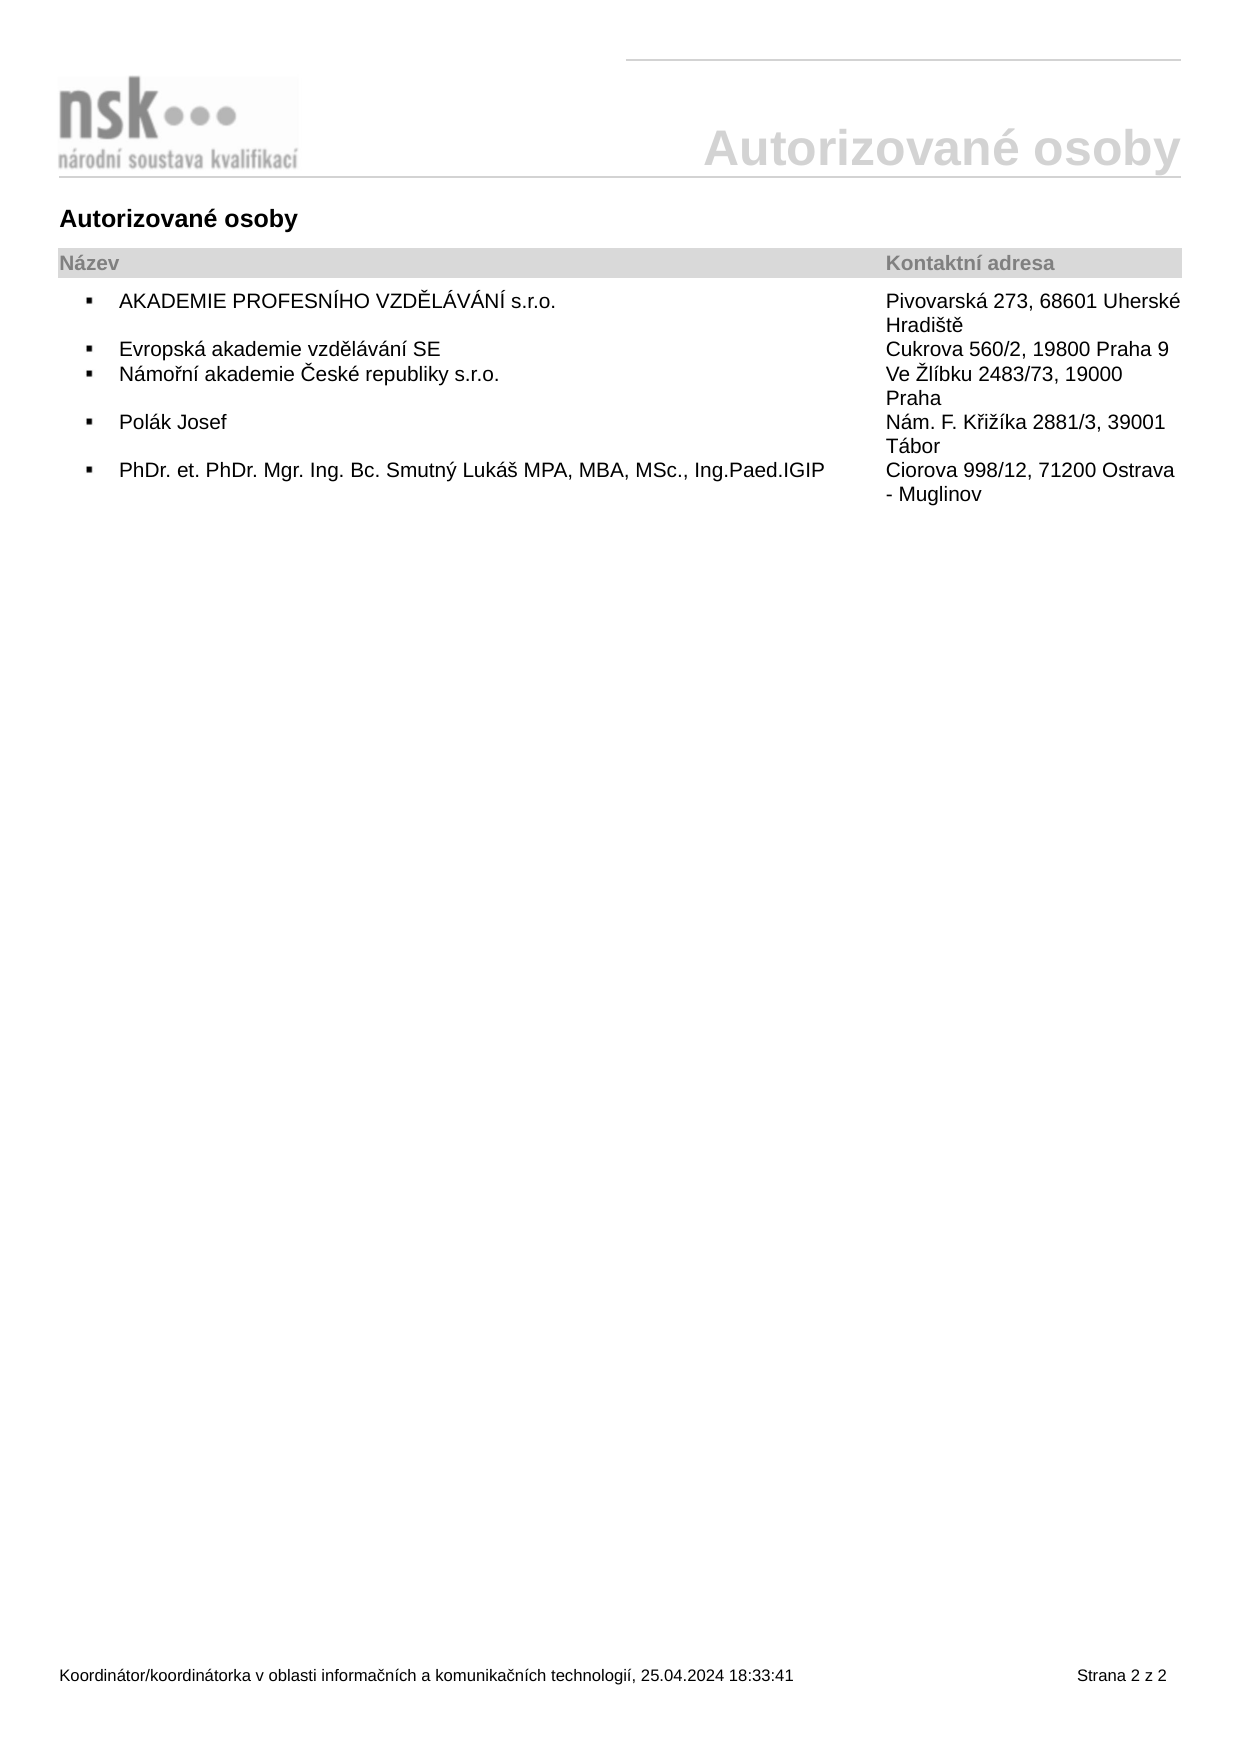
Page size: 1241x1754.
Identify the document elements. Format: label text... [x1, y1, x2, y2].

table_cell Ciorova 998/12, 71200 Ostrava - Muglinov [886, 458, 1181, 507]
table_cell [886, 1107, 1167, 1383]
table_cell [618, 386, 626, 410]
table_cell [59, 178, 1181, 194]
table_cell [618, 1383, 626, 1658]
picture [59, 457, 119, 482]
table_cell [860, 386, 886, 410]
table_cell [886, 507, 1167, 807]
table_cell [886, 1383, 1167, 1658]
table_cell [860, 314, 886, 337]
table_cell [119, 278, 481, 289]
table_cell [1167, 507, 1181, 807]
table_cell [59, 171, 119, 176]
table_cell [626, 194, 860, 200]
table_cell AKADEMIE PROFESNÍHO VZDĚLÁVÁNÍ s.r.o. [119, 289, 886, 314]
table_cell [618, 483, 626, 507]
table_cell [481, 1107, 617, 1383]
table_cell [119, 386, 481, 410]
table_cell [1167, 194, 1181, 200]
table_cell [886, 194, 1167, 200]
table_cell [59, 1383, 119, 1658]
table_cell [618, 170, 626, 176]
table_cell [626, 807, 860, 1107]
table_cell [1167, 278, 1181, 289]
table_cell [618, 314, 626, 337]
table_cell [59, 1107, 119, 1383]
table_cell [860, 278, 886, 289]
table_cell [59, 807, 119, 1107]
table_cell [481, 171, 617, 176]
table_cell [626, 314, 860, 337]
table_cell Kontaktní adresa [886, 250, 1180, 277]
table_cell [481, 194, 617, 200]
table_cell [119, 1107, 481, 1383]
table_cell [626, 386, 860, 410]
table_cell [59, 483, 119, 507]
table_cell Polák Josef [119, 410, 886, 435]
table_cell [626, 236, 860, 248]
table_cell [618, 507, 626, 807]
table_cell [481, 507, 617, 807]
table_cell [119, 314, 481, 337]
table_cell [626, 1107, 860, 1383]
table_cell [618, 1107, 626, 1383]
table_cell [860, 807, 886, 1107]
table_cell [481, 386, 617, 410]
table_cell [886, 278, 1167, 289]
table_cell Název [60, 250, 885, 277]
table_cell [481, 807, 617, 1107]
table_cell [481, 278, 617, 289]
table_cell [1167, 1107, 1181, 1383]
table_cell [1167, 807, 1181, 1107]
table_cell Ve Žlíbku 2483/73, 19000 Praha [886, 362, 1181, 410]
table_cell [119, 507, 481, 807]
table_cell [618, 807, 626, 1107]
table_cell [119, 236, 481, 248]
table_cell [1167, 1383, 1181, 1658]
table_cell [59, 236, 119, 248]
table_cell [886, 236, 1167, 248]
table_cell Námořní akademie České republiky s.r.o. [119, 362, 886, 386]
table_cell [59, 435, 119, 457]
table_cell [481, 314, 617, 337]
table_cell [1167, 236, 1181, 248]
table_cell [860, 194, 886, 200]
table_cell [59, 507, 119, 807]
table_cell Autorizované osoby [626, 61, 1181, 176]
table_cell [619, 59, 626, 170]
table_cell [481, 1383, 617, 1658]
table_cell [1167, 1658, 1181, 1694]
table_cell [860, 236, 886, 248]
table_cell [860, 435, 886, 458]
table_cell [119, 807, 481, 1107]
table_cell [119, 435, 481, 458]
table_cell Autorizované osoby [59, 200, 1181, 236]
table_cell [860, 1107, 886, 1383]
table_cell [626, 507, 860, 807]
table_cell [481, 483, 617, 507]
table_cell [119, 171, 481, 176]
table_cell [59, 386, 119, 410]
table_cell [626, 435, 860, 458]
table_cell [860, 483, 886, 507]
table_cell [618, 278, 626, 289]
table_cell Strana 2 z 2 [860, 1658, 1167, 1694]
table_cell [481, 236, 617, 248]
table_cell [626, 278, 860, 289]
table_cell [59, 278, 119, 288]
table_cell [626, 1383, 860, 1658]
table_cell Pivovarská 273, 68601 Uherské Hradiště [886, 289, 1181, 337]
table_cell [626, 483, 860, 507]
table_cell [618, 194, 626, 200]
table_cell [886, 807, 1167, 1107]
table_cell Nám. F. Křižíka 2881/3, 39001 Tábor [886, 410, 1181, 458]
picture [57, 59, 619, 171]
picture [59, 336, 119, 361]
table_cell [59, 314, 119, 336]
table_cell [119, 483, 481, 507]
table_cell Evropská akademie vzdělávání SE [119, 337, 886, 362]
picture [59, 288, 119, 313]
table_cell [860, 507, 886, 807]
table_cell Cukrova 560/2, 19800 Praha 9 [886, 337, 1181, 362]
table_cell [59, 194, 119, 200]
table_cell Koordinátor/koordinátorka v oblasti informačních a komunikačních technologií, 25.04.2024 18:33:41 [59, 1658, 860, 1694]
picture [59, 410, 119, 434]
table_cell [618, 435, 626, 458]
table_cell [860, 1383, 886, 1658]
table_cell [119, 194, 481, 200]
table_cell PhDr. et. PhDr. Mgr. Ing. Bc. Smutný Lukáš MPA, MBA, MSc., Ing.Paed.IGIP [119, 458, 886, 483]
picture [59, 362, 119, 386]
table_cell [119, 1383, 481, 1658]
table_cell [618, 236, 626, 248]
table_cell [481, 435, 617, 458]
